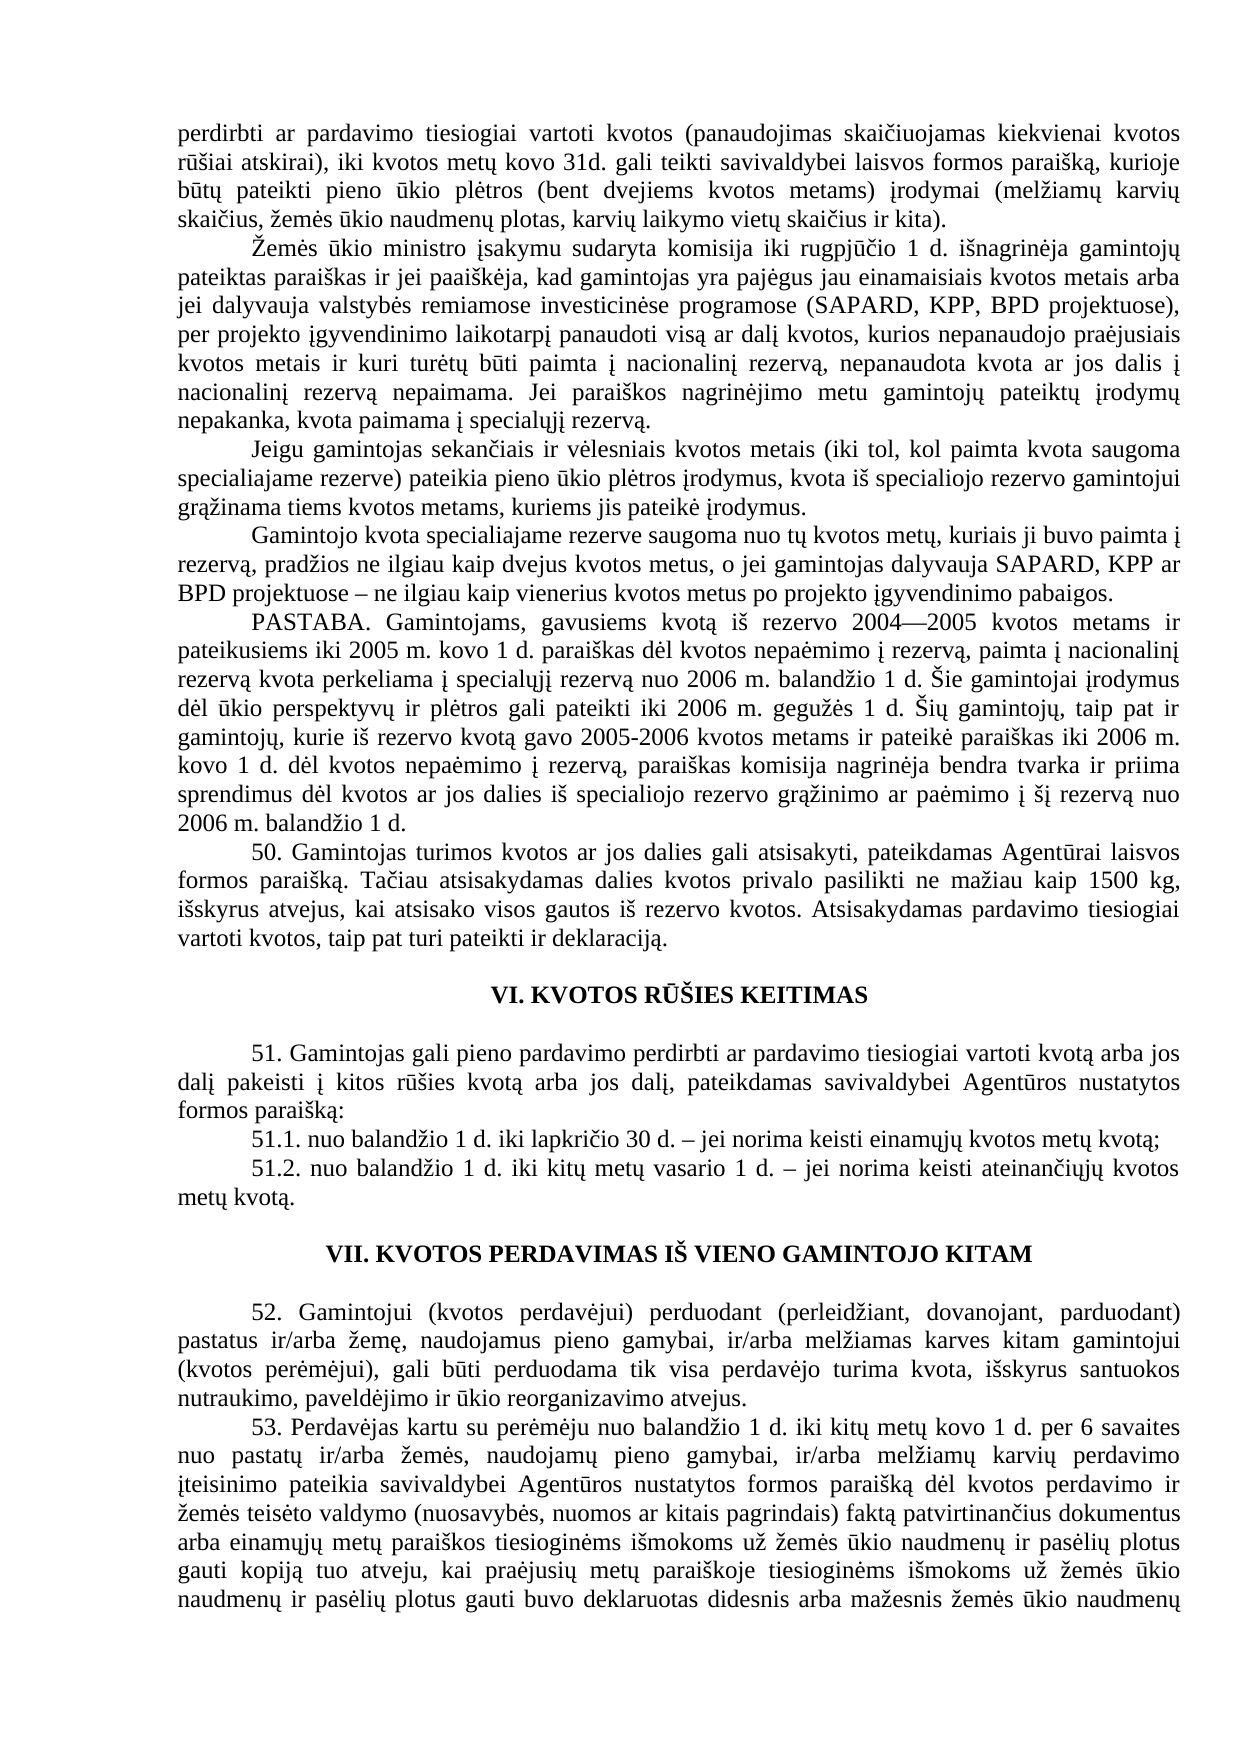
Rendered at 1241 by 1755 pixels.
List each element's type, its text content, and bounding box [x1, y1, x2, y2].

text PASTABA. Gamintojams, gavusiems kvotą iš rezervo 2004—2005 kvotos metams ir pateikusiems iki 2005 m. kovo 1 d. paraiškas dėl kvotos nepaėmimo į rezervą, paimta į nacionalinį rezervą kvota perkeliama į specialųjį rezervą nuo 2006 m. balandžio 1 d. Šie gamintojai įrodymus dėl ūkio perspektyvų ir plėtros gali pateikti iki 2006 m. gegužės 1 d. Šių gamintojų, taip pat ir gamintojų, kurie iš rezervo kvotą gavo 2005-2006 kvotos metams ir pateikė paraiškas iki 2006 m. kovo 1 d. dėl kvotos nepaėmimo į rezervą, paraiškas komisija nagrinėja bendra tvarka ir priima sprendimus dėl kvotos ar jos dalies iš specialiojo rezervo grąžinimo ar paėmimo į šį rezervą nuo 2006 m. balandžio 1 d. [177, 607, 1181, 837]
text VI. KVOTOS RŪŠIES KEITIMAS [177, 981, 1181, 1009]
text 53. Perdavėjas kartu su perėmėju nuo balandžio 1 d. iki kitų metų kovo 1 d. per 6 savaites nuo pastatų ir/arba žemės, naudojamų pieno gamybai, ir/arba melžiamų karvių perdavimo įteisinimo pateikia savivaldybei Agentūros nustatytos formos paraišką dėl kvotos perdavimo ir žemės teisėto valdymo (nuosavybės, nuomos ar kitais pagrindais) faktą patvirtinančius dokumentus arba einamųjų metų paraiškos tiesioginėms išmokoms už žemės ūkio naudmenų ir pasėlių plotus gauti kopiją tuo atveju, kai praėjusių metų paraiškoje tiesioginėms išmokoms už žemės ūkio naudmenų ir pasėlių plotus gauti buvo deklaruotas didesnis arba mažesnis žemės ūkio naudmenų [177, 1412, 1181, 1613]
text Jeigu gamintojas sekančiais ir vėlesniais kvotos metais (iki tol, kol paimta kvota saugoma specialiajame rezerve) pateikia pieno ūkio plėtros įrodymus, kvota iš specialiojo rezervo gamintojui grąžinama tiems kvotos metams, kuriems jis pateikė įrodymus. [177, 434, 1181, 521]
text perdirbti ar pardavimo tiesiogiai vartoti kvotos (panaudojimas skaičiuojamas kiekvienai kvotos rūšiai atskirai), iki kvotos metų kovo 31d. gali teikti savivaldybei laisvos formos paraišką, kurioje būtų pateikti pieno ūkio plėtros (bent dvejiems kvotos metams) įrodymai (melžiamų karvių skaičius, žemės ūkio naudmenų plotas, karvių laikymo vietų skaičius ir kita). [177, 118, 1181, 233]
text VII. KVOTOS PERDAVIMAS IŠ VIENO GAMINTOJO KITAM [177, 1239, 1181, 1268]
text 52. Gamintojui (kvotos perdavėjui) perduodant (perleidžiant, dovanojant, parduodant) pastatus ir/arba žemę, naudojamus pieno gamybai, ir/arba melžiamas karves kitam gamintojui (kvotos perėmėjui), gali būti perduodama tik visa perdavėjo turima kvota, išskyrus santuokos nutraukimo, paveldėjimo ir ūkio reorganizavimo atvejus. [177, 1297, 1181, 1412]
text Žemės ūkio ministro įsakymu sudaryta komisija iki rugpjūčio 1 d. išnagrinėja gamintojų pateiktas paraiškas ir jei paaiškėja, kad gamintojas yra pajėgus jau einamaisiais kvotos metais arba jei dalyvauja valstybės remiamose investicinėse programose (SAPARD, KPP, BPD projektuose), per projekto įgyvendinimo laikotarpį panaudoti visą ar dalį kvotos, kurios nepanaudojo praėjusiais kvotos metais ir kuri turėtų būti paimta į nacionalinį rezervą, nepanaudota kvota ar jos dalis į nacionalinį rezervą nepaimama. Jei paraiškos nagrinėjimo metu gamintojų pateiktų įrodymų nepakanka, kvota paimama į specialųjį rezervą. [177, 233, 1181, 434]
text 51. Gamintojas gali pieno pardavimo perdirbti ar pardavimo tiesiogiai vartoti kvotą arba jos dalį pakeisti į kitos rūšies kvotą arba jos dalį, pateikdamas savivaldybei Agentūros nustatytos formos paraišką: [177, 1038, 1181, 1124]
text 51.1. nuo balandžio 1 d. iki lapkričio 30 d. – jei norima keisti einamųjų kvotos metų kvotą; [177, 1124, 1181, 1153]
text 50. Gamintojas turimos kvotos ar jos dalies gali atsisakyti, pateikdamas Agentūrai laisvos formos paraišką. Tačiau atsisakydamas dalies kvotos privalo pasilikti ne mažiau kaip 1500 kg, išskyrus atvejus, kai atsisako visos gautos iš rezervo kvotos. Atsisakydamas pardavimo tiesiogiai vartoti kvotos, taip pat turi pateikti ir deklaraciją. [177, 837, 1181, 952]
text 51.2. nuo balandžio 1 d. iki kitų metų vasario 1 d. – jei norima keisti ateinančiųjų kvotos metų kvotą. [177, 1153, 1181, 1211]
text Gamintojo kvota specialiajame rezerve saugoma nuo tų kvotos metų, kuriais ji buvo paimta į rezervą, pradžios ne ilgiau kaip dvejus kvotos metus, o jei gamintojas dalyvauja SAPARD, KPP ar BPD projektuose – ne ilgiau kaip vienerius kvotos metus po projekto įgyvendinimo pabaigos. [177, 521, 1181, 607]
